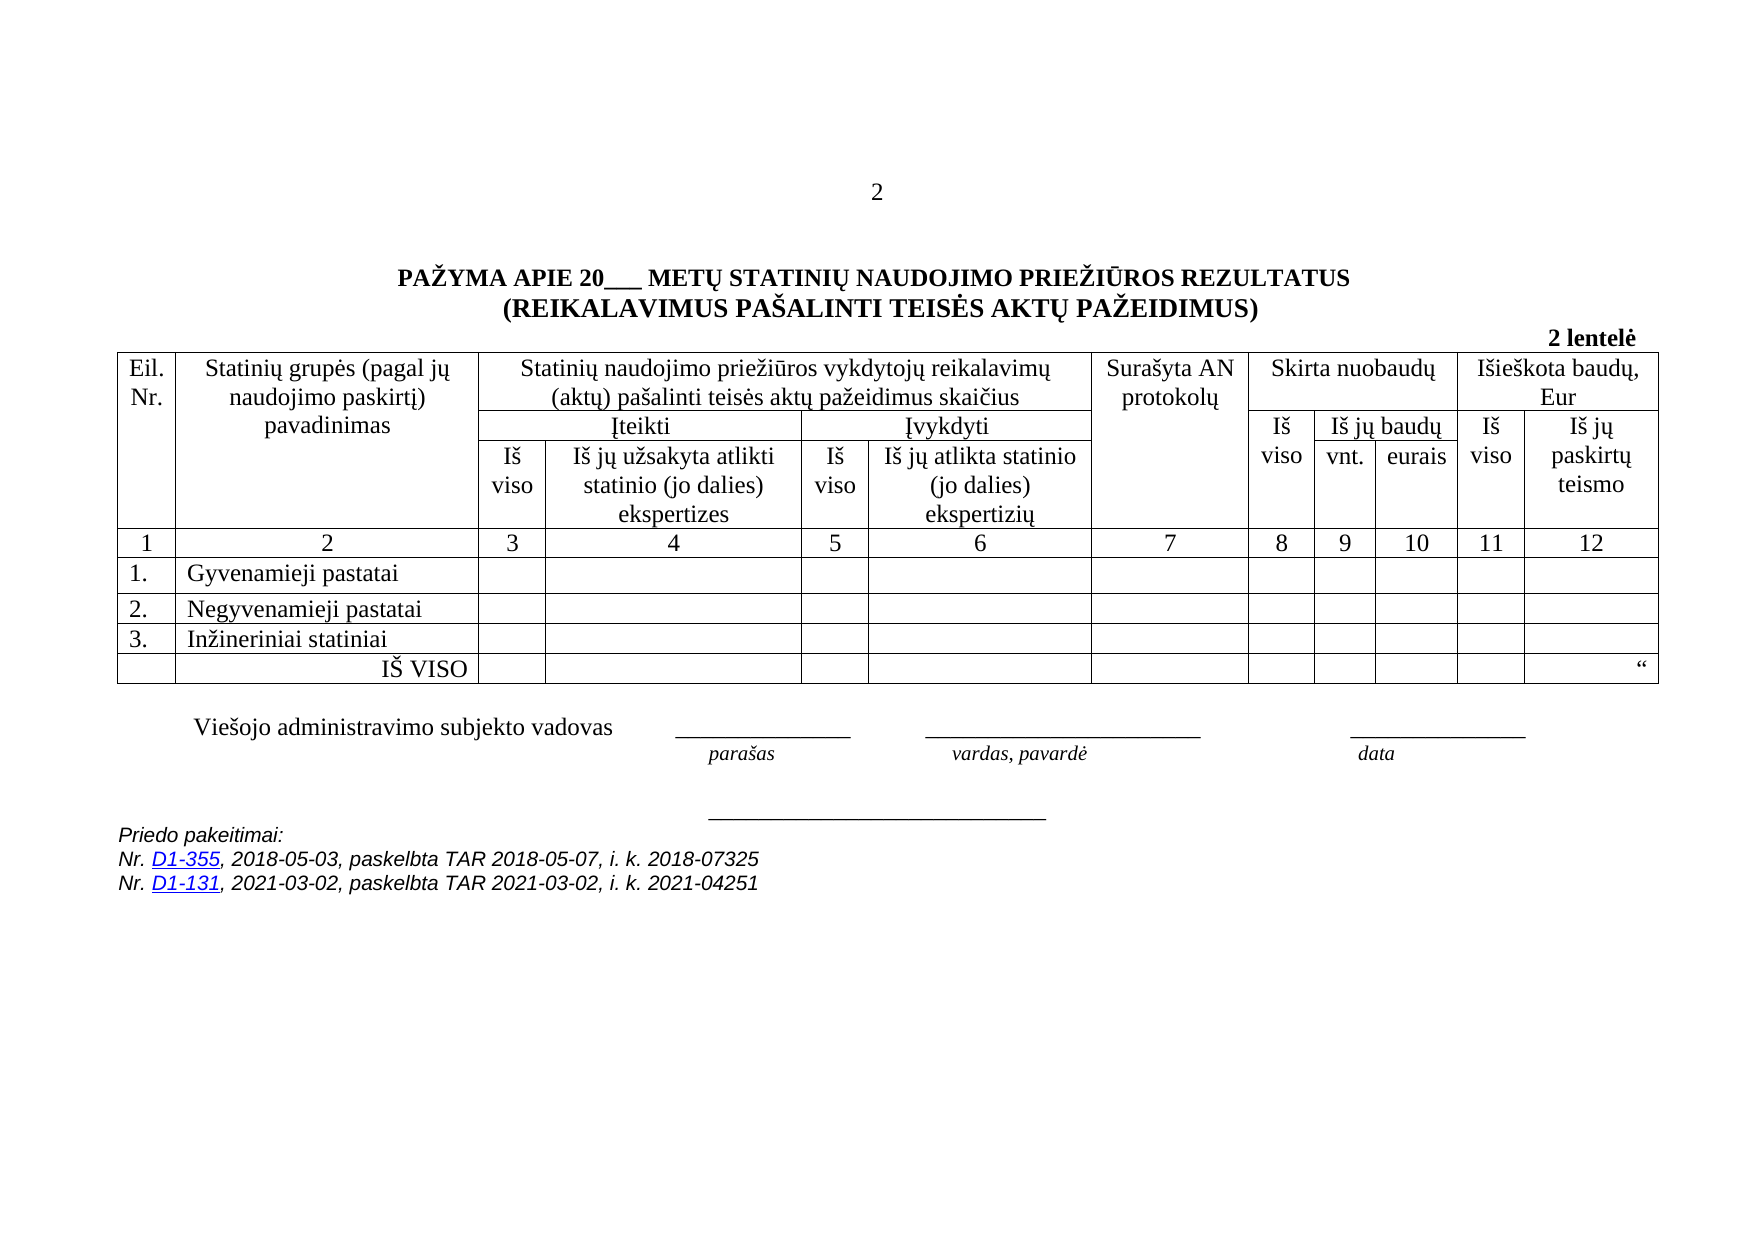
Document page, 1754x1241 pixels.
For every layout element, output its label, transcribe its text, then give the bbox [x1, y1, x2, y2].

table_cell [1458, 654, 1524, 683]
table_cell [1525, 624, 1658, 653]
table_cell [546, 654, 801, 683]
table_header Surašyta AN protokolų [1092, 353, 1248, 527]
table_cell [1092, 594, 1248, 623]
table_cell [1458, 624, 1524, 653]
table_cell Įvykdyti [802, 411, 1091, 440]
table_cell Iš jų baudų [1315, 411, 1457, 440]
table_cell [1092, 624, 1248, 653]
table_cell [1458, 558, 1524, 593]
table_cell [1092, 558, 1248, 593]
table_cell 6 [869, 529, 1091, 557]
table_cell Negyvenamieji pastatai [176, 594, 478, 623]
table_cell [802, 624, 868, 653]
table_cell 7 [1092, 529, 1248, 557]
table_cell 11 [1458, 529, 1524, 557]
table_cell eurais [1376, 441, 1457, 527]
table_header Išieškota baudų, Eur [1458, 353, 1658, 410]
table_cell [479, 558, 545, 593]
table_cell Įteikti [479, 411, 801, 440]
table_cell 2. [118, 594, 175, 623]
text 2 lentelė [118, 323, 1636, 352]
text Nr. D1-355, 2018-05-03, paskelbta TAR 2018-05-07, i. k. 2018-07325 [118, 847, 1636, 871]
table_cell [118, 654, 175, 683]
table_cell [869, 558, 1091, 593]
table_cell [1376, 624, 1457, 653]
table_cell 3. [118, 624, 175, 653]
table_cell [1249, 594, 1314, 623]
table_cell [479, 594, 545, 623]
table_cell [1525, 594, 1658, 623]
table_cell vnt. [1315, 441, 1375, 527]
table_cell Iš jų atlikta statinio (jo dalies) ekspertizių [869, 441, 1091, 527]
table_cell Iš viso [1249, 411, 1314, 527]
table_header Statinių grupės (pagal jų naudojimo paskirtį) pavadinimas [176, 353, 478, 527]
table_cell Iš viso [1458, 411, 1524, 527]
table_cell [869, 654, 1091, 683]
table_cell [1249, 558, 1314, 593]
table_cell [1315, 558, 1375, 593]
table_cell [1376, 594, 1457, 623]
table_cell [1315, 594, 1375, 623]
table_cell 12 [1525, 529, 1658, 557]
table_cell [1458, 594, 1524, 623]
text parašas vardas, pavardė data [118, 741, 1636, 765]
table_cell “ [1525, 654, 1658, 683]
table_cell Iš viso [479, 441, 545, 527]
table_cell 1 [118, 529, 175, 557]
table_cell 4 [546, 529, 801, 557]
table_cell 8 [1249, 529, 1314, 557]
table_cell Iš viso [802, 441, 868, 527]
table_header Skirta nuobaudų [1249, 353, 1457, 410]
table_cell Iš jų paskirtų teismo [1525, 411, 1658, 527]
text Viešojo administravimo subjekto vadovas ______________ ______________________ ______________ [118, 712, 1636, 741]
table_cell 9 [1315, 529, 1375, 557]
table_cell [1315, 624, 1375, 653]
table_cell [1376, 654, 1457, 683]
text Priedo pakeitimai: [118, 823, 1636, 847]
table_cell [1376, 558, 1457, 593]
table_cell Gyvenamieji pastatai [176, 558, 478, 593]
table_header Eil. Nr. [118, 353, 175, 527]
table_cell [802, 558, 868, 593]
table_cell [869, 594, 1091, 623]
table_cell [1315, 654, 1375, 683]
table_cell [1249, 624, 1314, 653]
text PAŽYMA APIE 20___ METŲ STATINIŲ NAUDOJIMO PRIEŽIŪROS REZULTATUS [118, 263, 1636, 292]
table_cell 1. [118, 558, 175, 593]
table_header Statinių naudojimo priežiūros vykdytojų reikalavimų (aktų) pašalinti teisės aktų pažeidimus skaičius [479, 353, 1091, 410]
subtitle (REIKALAVIMUS PAŠALINTI TEISĖS AKTŲ PAŽEIDIMUS) [118, 292, 1636, 323]
table_cell [802, 654, 868, 683]
table_cell Inžineriniai statiniai [176, 624, 478, 653]
table_cell [1525, 558, 1658, 593]
table_cell [546, 594, 801, 623]
table_cell 3 [479, 529, 545, 557]
table_cell [546, 624, 801, 653]
table_cell [1092, 654, 1248, 683]
table_cell [479, 654, 545, 683]
text Nr. D1-131, 2021-03-02, paskelbta TAR 2021-03-02, i. k. 2021-04251 [118, 871, 1636, 895]
table_cell [1249, 654, 1314, 683]
table_cell Iš jų užsakyta atlikti statinio (jo dalies) ekspertizes [546, 441, 801, 527]
table_cell 10 [1376, 529, 1457, 557]
table_cell [546, 558, 801, 593]
text ___________________________ [118, 794, 1636, 823]
table_cell 2 [176, 529, 478, 557]
table_cell [869, 624, 1091, 653]
table_cell [479, 624, 545, 653]
table_cell IŠ VISO [176, 654, 478, 683]
table_cell [802, 594, 868, 623]
table_cell 5 [802, 529, 868, 557]
